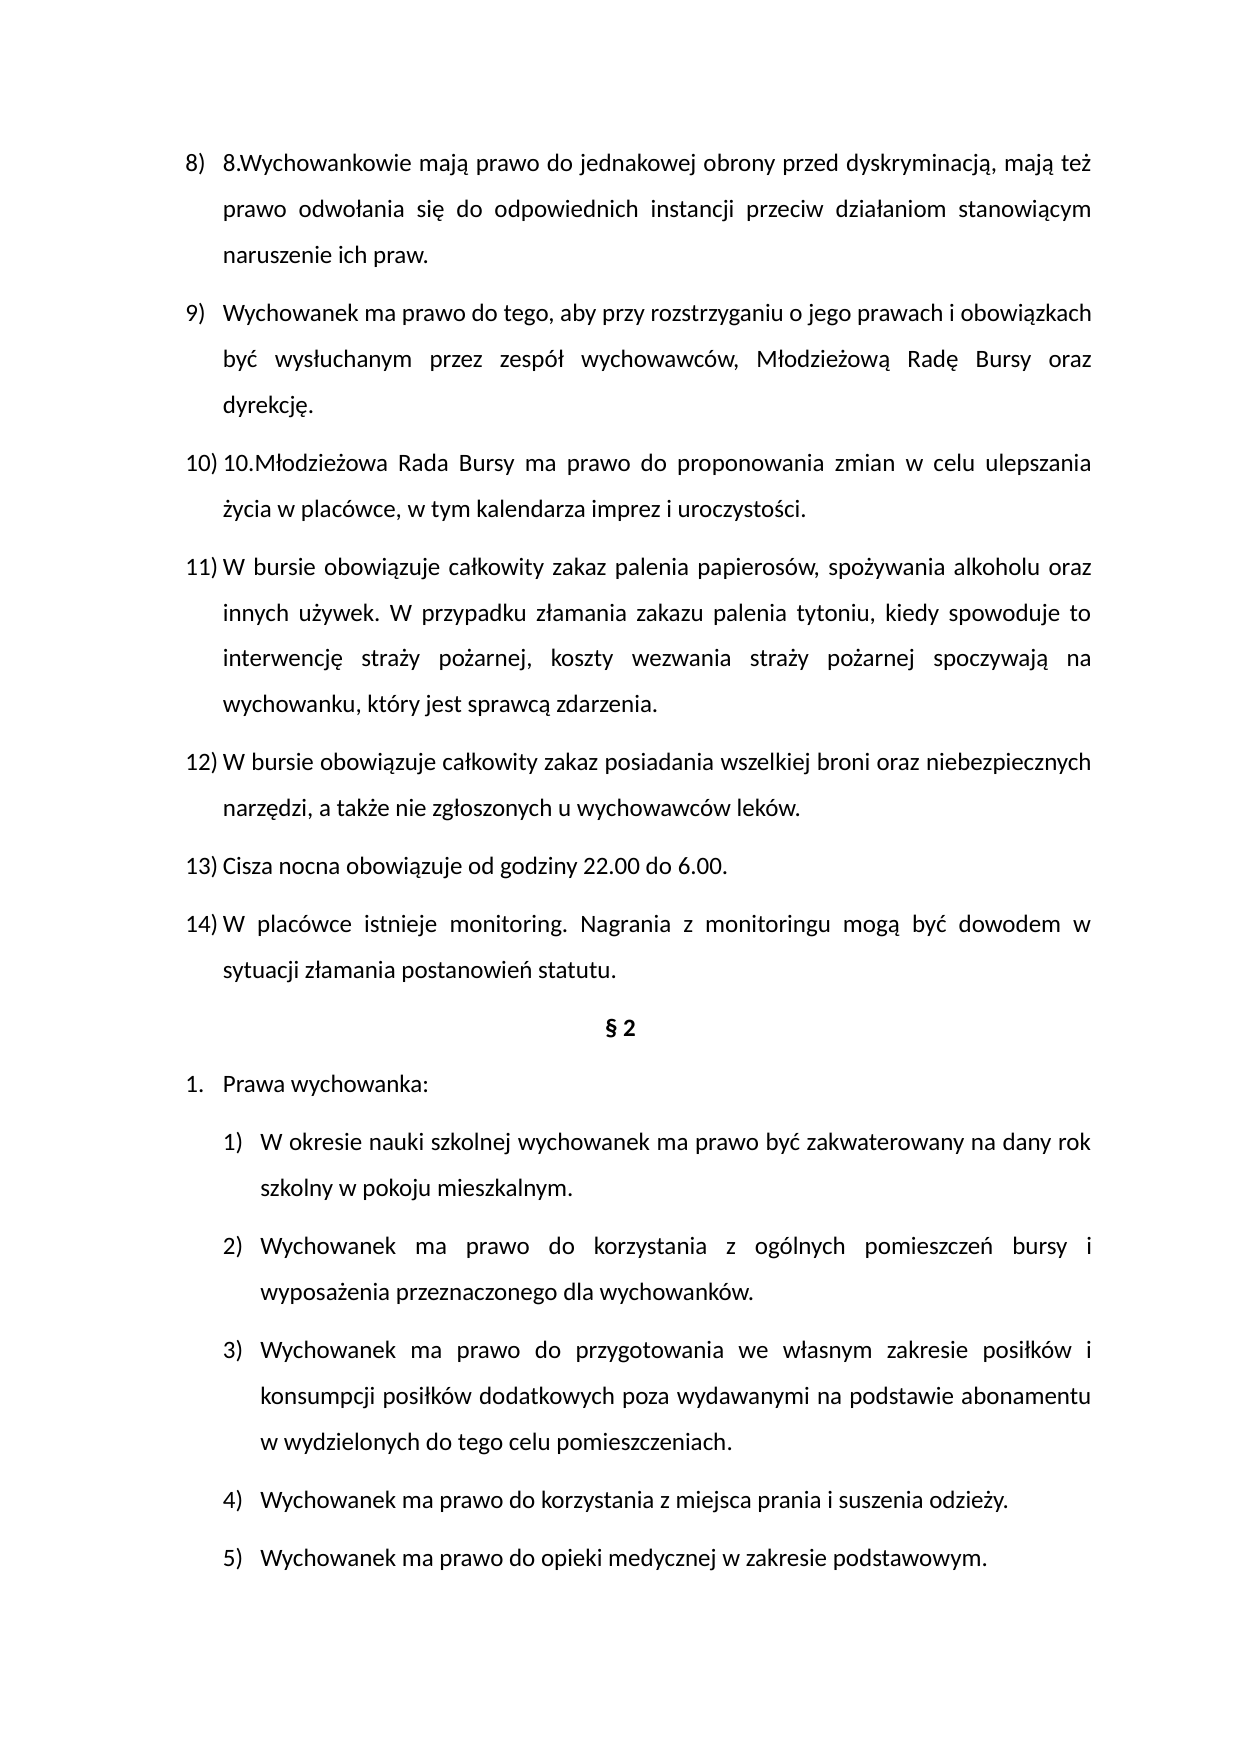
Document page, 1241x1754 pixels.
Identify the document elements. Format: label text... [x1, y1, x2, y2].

list 8.Wychowankowie mają prawo do jednakowej obrony przed dyskryminacją, mają też prawo odwołania się do odpowiednich instancji przeciw działaniom stanowiącym naruszenie ich praw. [185, 148, 1093, 269]
list W okresie nauki szkolnej wychowanek ma prawo być zakwaterowany na dany rok szkolny w pokoju mieszkalnym. [223, 1127, 1093, 1203]
list Prawa wychowanka: [185, 1068, 1093, 1099]
list W placówce istnieje monitoring. Nagrania z monitoringu mogą być dowodem w sytuacji złamania postanowień statutu. [185, 908, 1093, 985]
list Wychowanek ma prawo do korzystania z ogólnych pomieszczeń bursy i wyposażenia przeznaczonego dla wychowanków. [223, 1231, 1093, 1307]
list Wychowanek ma prawo do tego, aby przy rozstrzyganiu o jego prawach i obowiązkach być wysłuchanym przez zespół wychowawców, Młodzieżową Radę Bursy oraz dyrekcję. [185, 297, 1093, 419]
list Wychowanek ma prawo do opieki medycznej w zakresie podstawowym. [223, 1542, 1093, 1573]
list 10.Młodzieżowa Rada Bursy ma prawo do proponowania zmian w celu ulepszania życia w placówce, w tym kalendarza imprez i uroczystości. [185, 447, 1093, 523]
list Cisza nocna obowiązuje od godziny 22.00 do 6.00. [185, 850, 1093, 881]
list W bursie obowiązuje całkowity zakaz palenia papierosów, spożywania alkoholu oraz innych używek. W przypadku złamania zakazu palenia tytoniu, kiedy spowoduje to interwencję straży pożarnej, koszty wezwania straży pożarnej spoczywają na wychowanku, który jest sprawcą zdarzenia. [185, 551, 1093, 719]
list Wychowanek ma prawo do przygotowania we własnym zakresie posiłków i konsumpcji posiłków dodatkowych poza wydawanymi na podstawie abonamentu w wydzielonych do tego celu pomieszczeniach. [223, 1334, 1093, 1456]
list Wychowanek ma prawo do korzystania z miejsca prania i suszenia odzieży. [223, 1484, 1093, 1515]
text § 2 [148, 1012, 1093, 1043]
list W bursie obowiązuje całkowity zakaz posiadania wszelkiej broni oraz niebezpiecznych narzędzi, a także nie zgłoszonych u wychowawców leków. [185, 746, 1093, 823]
